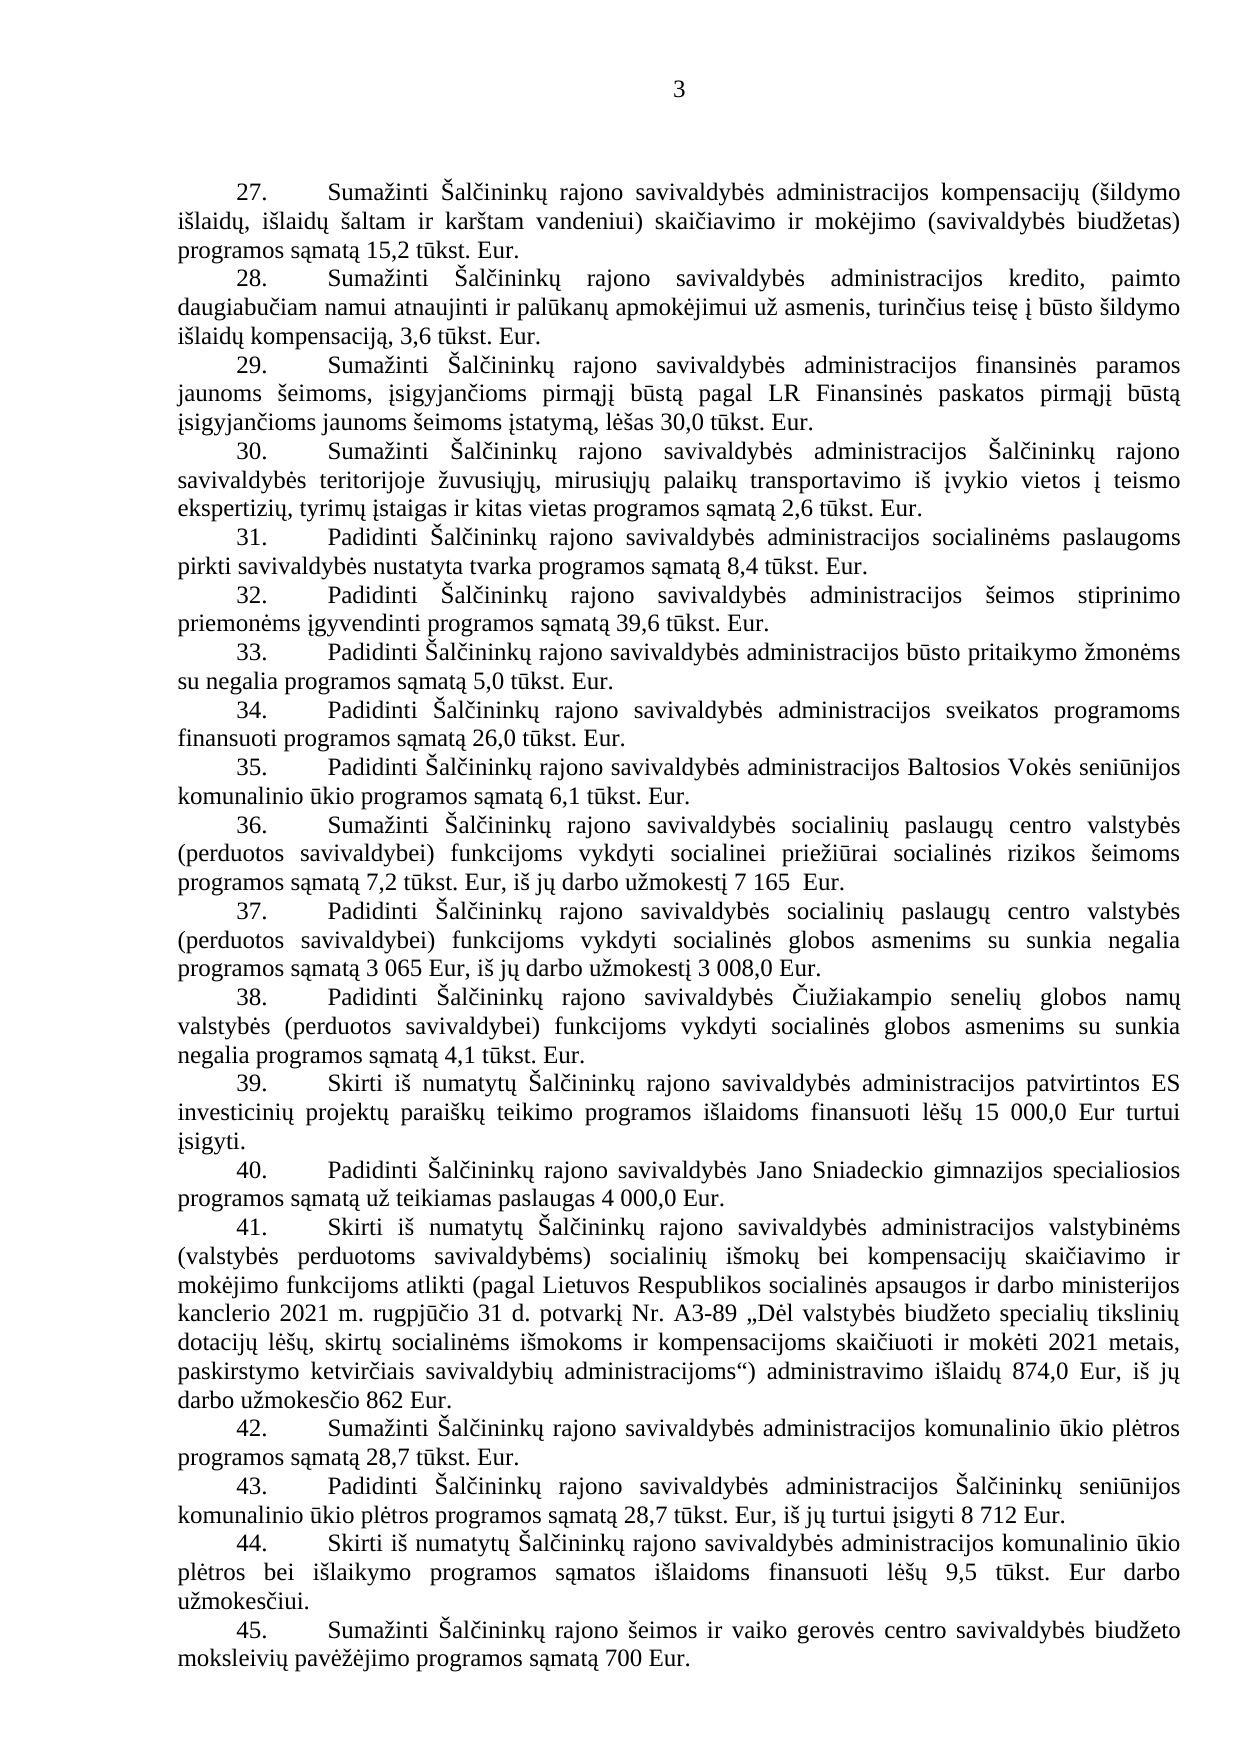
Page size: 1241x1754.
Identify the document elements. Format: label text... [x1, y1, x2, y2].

text 44. Skirti iš numatytų Šalčininkų rajono savivaldybės administracijos komunalinio ūkio plėtros bei išlaikymo programos sąmatos išlaidoms finansuoti lėšų 9,5 tūkst. Eur darbo užmokesčiui. [177, 1528, 1181, 1615]
text 34. Padidinti Šalčininkų rajono savivaldybės administracijos sveikatos programoms finansuoti programos sąmatą 26,0 tūkst. Eur. [177, 695, 1181, 752]
text 30. Sumažinti Šalčininkų rajono savivaldybės administracijos Šalčininkų rajono savivaldybės teritorijoje žuvusiųjų, mirusiųjų palaikų transportavimo iš įvykio vietos į teismo ekspertizių, tyrimų įstaigas ir kitas vietas programos sąmatą 2,6 tūkst. Eur. [177, 436, 1181, 522]
text 40. Padidinti Šalčininkų rajono savivaldybės Jano Sniadeckio gimnazijos specialiosios programos sąmatą už teikiamas paslaugas 4 000,0 Eur. [177, 1155, 1181, 1212]
text 42. Sumažinti Šalčininkų rajono savivaldybės administracijos komunalinio ūkio plėtros programos sąmatą 28,7 tūkst. Eur. [177, 1413, 1181, 1471]
text 43. Padidinti Šalčininkų rajono savivaldybės administracijos Šalčininkų seniūnijos komunalinio ūkio plėtros programos sąmatą 28,7 tūkst. Eur, iš jų turtui įsigyti 8 712 Eur. [177, 1471, 1181, 1528]
text 36. Sumažinti Šalčininkų rajono savivaldybės socialinių paslaugų centro valstybės (perduotos savivaldybei) funkcijoms vykdyti socialinei priežiūrai socialinės rizikos šeimoms programos sąmatą 7,2 tūkst. Eur, iš jų darbo užmokestį 7 165 Eur. [177, 810, 1181, 896]
text 45. Sumažinti Šalčininkų rajono šeimos ir vaiko gerovės centro savivaldybės biudžeto moksleivių pavėžėjimo programos sąmatą 700 Eur. [177, 1615, 1181, 1672]
text 31. Padidinti Šalčininkų rajono savivaldybės administracijos socialinėms paslaugoms pirkti savivaldybės nustatyta tvarka programos sąmatą 8,4 tūkst. Eur. [177, 522, 1181, 580]
text 33. Padidinti Šalčininkų rajono savivaldybės administracijos būsto pritaikymo žmonėms su negalia programos sąmatą 5,0 tūkst. Eur. [177, 637, 1181, 695]
text 39. Skirti iš numatytų Šalčininkų rajono savivaldybės administracijos patvirtintos ES investicinių projektų paraiškų teikimo programos išlaidoms finansuoti lėšų 15 000,0 Eur turtui įsigyti. [177, 1068, 1181, 1155]
text 29. Sumažinti Šalčininkų rajono savivaldybės administracijos finansinės paramos jaunoms šeimoms, įsigyjančioms pirmąjį būstą pagal LR Finansinės paskatos pirmąjį būstą įsigyjančioms jaunoms šeimoms įstatymą, lėšas 30,0 tūkst. Eur. [177, 350, 1181, 436]
text 28. Sumažinti Šalčininkų rajono savivaldybės administracijos kredito, paimto daugiabučiam namui atnaujinti ir palūkanų apmokėjimui už asmenis, turinčius teisę į būsto šildymo išlaidų kompensaciją, 3,6 tūkst. Eur. [177, 263, 1181, 350]
text 37. Padidinti Šalčininkų rajono savivaldybės socialinių paslaugų centro valstybės (perduotos savivaldybei) funkcijoms vykdyti socialinės globos asmenims su sunkia negalia programos sąmatą 3 065 Eur, iš jų darbo užmokestį 3 008,0 Eur. [177, 896, 1181, 982]
text 41. Skirti iš numatytų Šalčininkų rajono savivaldybės administracijos valstybinėms (valstybės perduotoms savivaldybėms) socialinių išmokų bei kompensacijų skaičiavimo ir mokėjimo funkcijoms atlikti (pagal Lietuvos Respublikos socialinės apsaugos ir darbo ministerijos kanclerio 2021 m. rugpjūčio 31 d. potvarkį Nr. A3-89 „Dėl valstybės biudžeto specialių tikslinių dotacijų lėšų, skirtų socialinėms išmokoms ir kompensacijoms skaičiuoti ir mokėti 2021 metais, paskirstymo ketvirčiais savivaldybių administracijoms“) administravimo išlaidų 874,0 Eur, iš jų darbo užmokesčio 862 Eur. [177, 1212, 1181, 1413]
text 35. Padidinti Šalčininkų rajono savivaldybės administracijos Baltosios Vokės seniūnijos komunalinio ūkio programos sąmatą 6,1 tūkst. Eur. [177, 752, 1181, 810]
text 32. Padidinti Šalčininkų rajono savivaldybės administracijos šeimos stiprinimo priemonėms įgyvendinti programos sąmatą 39,6 tūkst. Eur. [177, 580, 1181, 637]
text 38. Padidinti Šalčininkų rajono savivaldybės Čiužiakampio senelių globos namų valstybės (perduotos savivaldybei) funkcijoms vykdyti socialinės globos asmenims su sunkia negalia programos sąmatą 4,1 tūkst. Eur. [177, 982, 1181, 1068]
text 27. Sumažinti Šalčininkų rajono savivaldybės administracijos kompensacijų (šildymo išlaidų, išlaidų šaltam ir karštam vandeniui) skaičiavimo ir mokėjimo (savivaldybės biudžetas) programos sąmatą 15,2 tūkst. Eur. [177, 177, 1181, 263]
